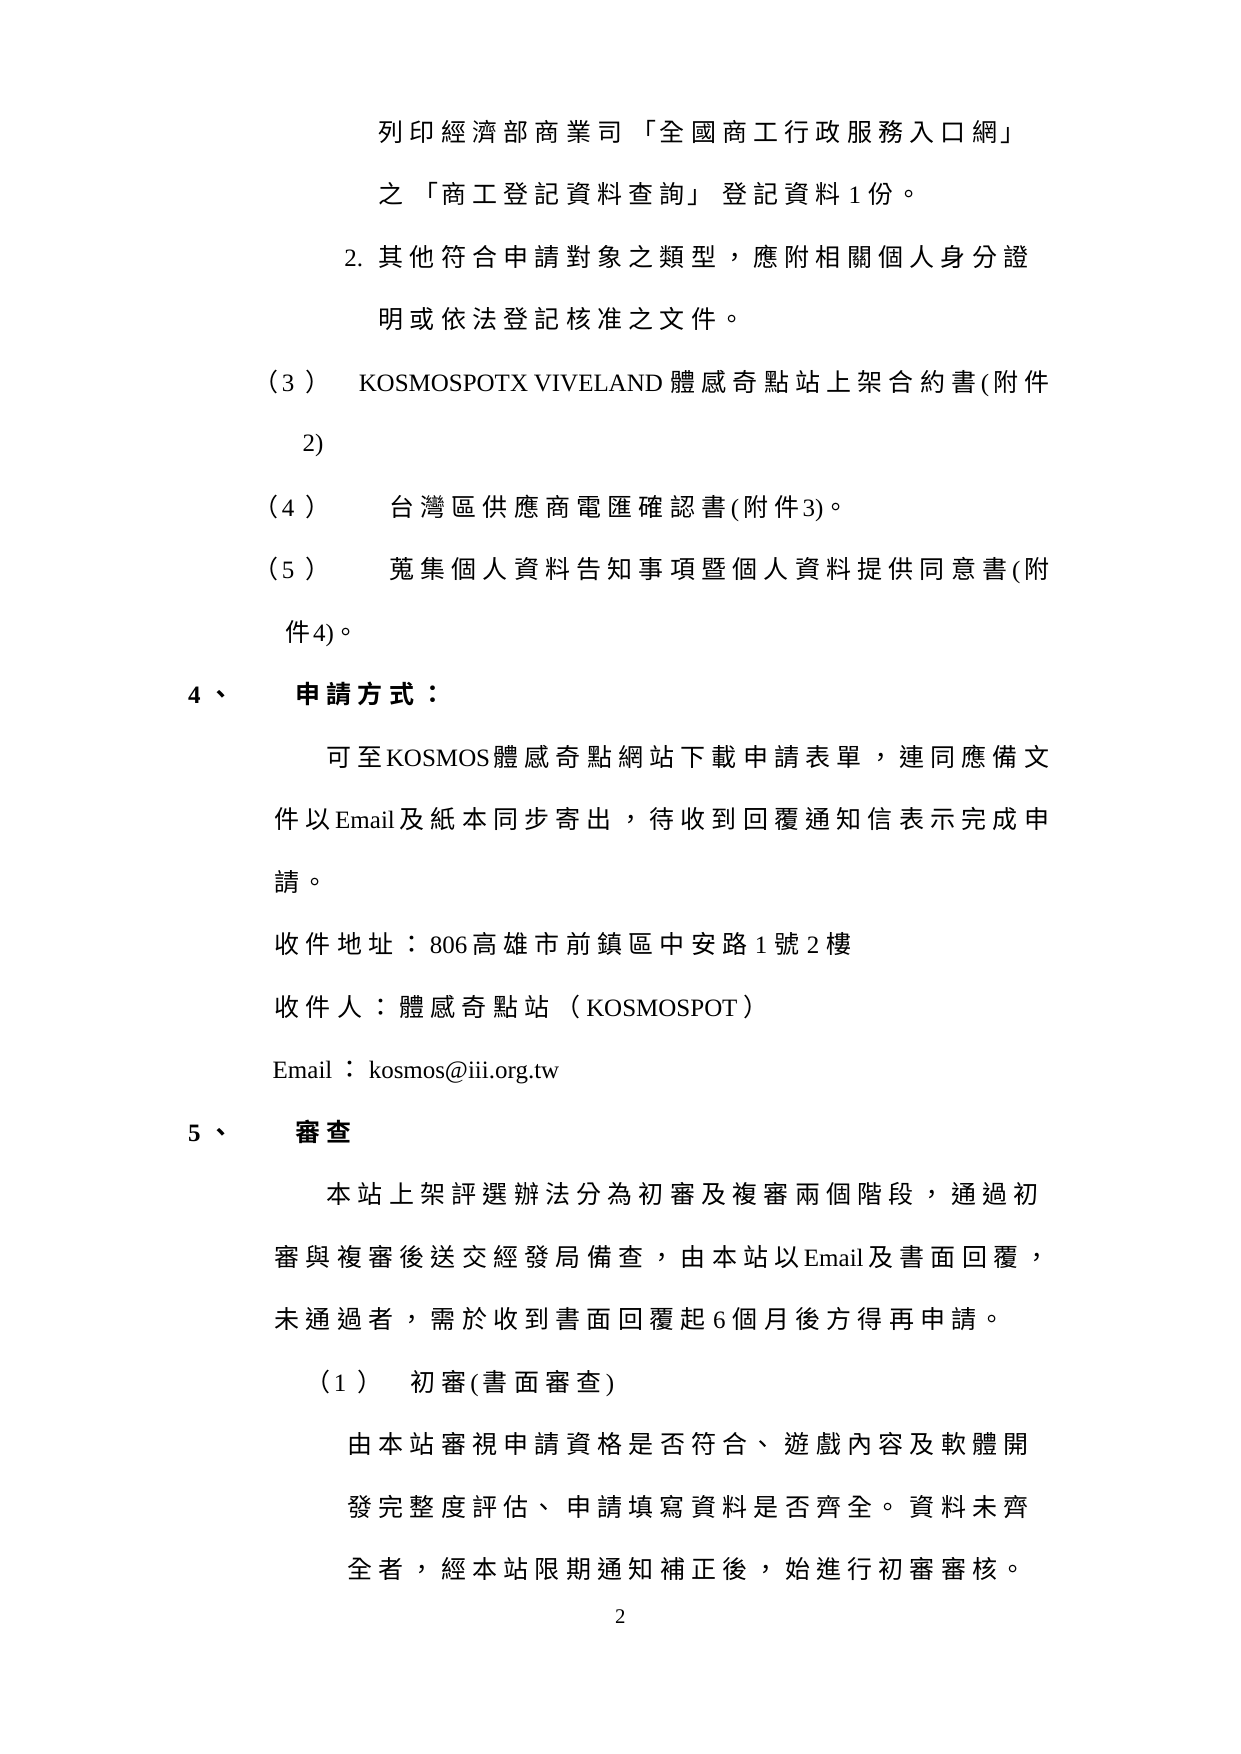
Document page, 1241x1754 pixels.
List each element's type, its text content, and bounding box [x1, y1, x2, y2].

list KOSMOSPOTX VIVELAND體感奇點站上架合約書(附件2) [247, 339, 1052, 464]
text 收件人：體感奇點站（KOSMOSPOT） [262, 964, 1052, 1026]
text 收件地址：806高雄市前鎮區中安路1號2樓 [262, 901, 1052, 964]
text 本站上架評選辦法分為初審及複審兩個階段，通過初審與複審後送交經發局備查，由本站以Email及書面回覆，未通過者，需於收到書面回覆起6個月後方得再申請。 [262, 1151, 1052, 1339]
text 可至KOSMOS體感奇點網站下載申請表單，連同應備文件以Email及紙本同步寄出，待收到回覆通知信表示完成申請。 [262, 714, 1052, 901]
list 審查 [188, 1089, 1052, 1151]
list 其他符合申請對象之類型，應附相關個人身分證明或依法登記核准之文件。 [336, 214, 1052, 339]
text 由本站審視申請資格是否符合、遊戲內容及軟體開發完整度評估、申請填寫資料是否齊全。資料未齊全者，經本站限期通知補正後，始進行初審審核。 [336, 1401, 1052, 1589]
list 蒐集個人資料告知事項暨個人資料提供同意書(附件4)。 [247, 526, 1052, 651]
list 台灣區供應商電匯確認書(附件3)。 [247, 464, 1052, 526]
text 列印經濟部商業司「全國商工行政服務入口網」之「商工登記資料查詢」登記資料1份。 [365, 89, 1052, 214]
list 申請方式： [188, 651, 1052, 714]
text Email：kosmos@iii.org.tw [262, 1026, 1052, 1089]
list 初審(書面審查) [297, 1339, 1052, 1401]
